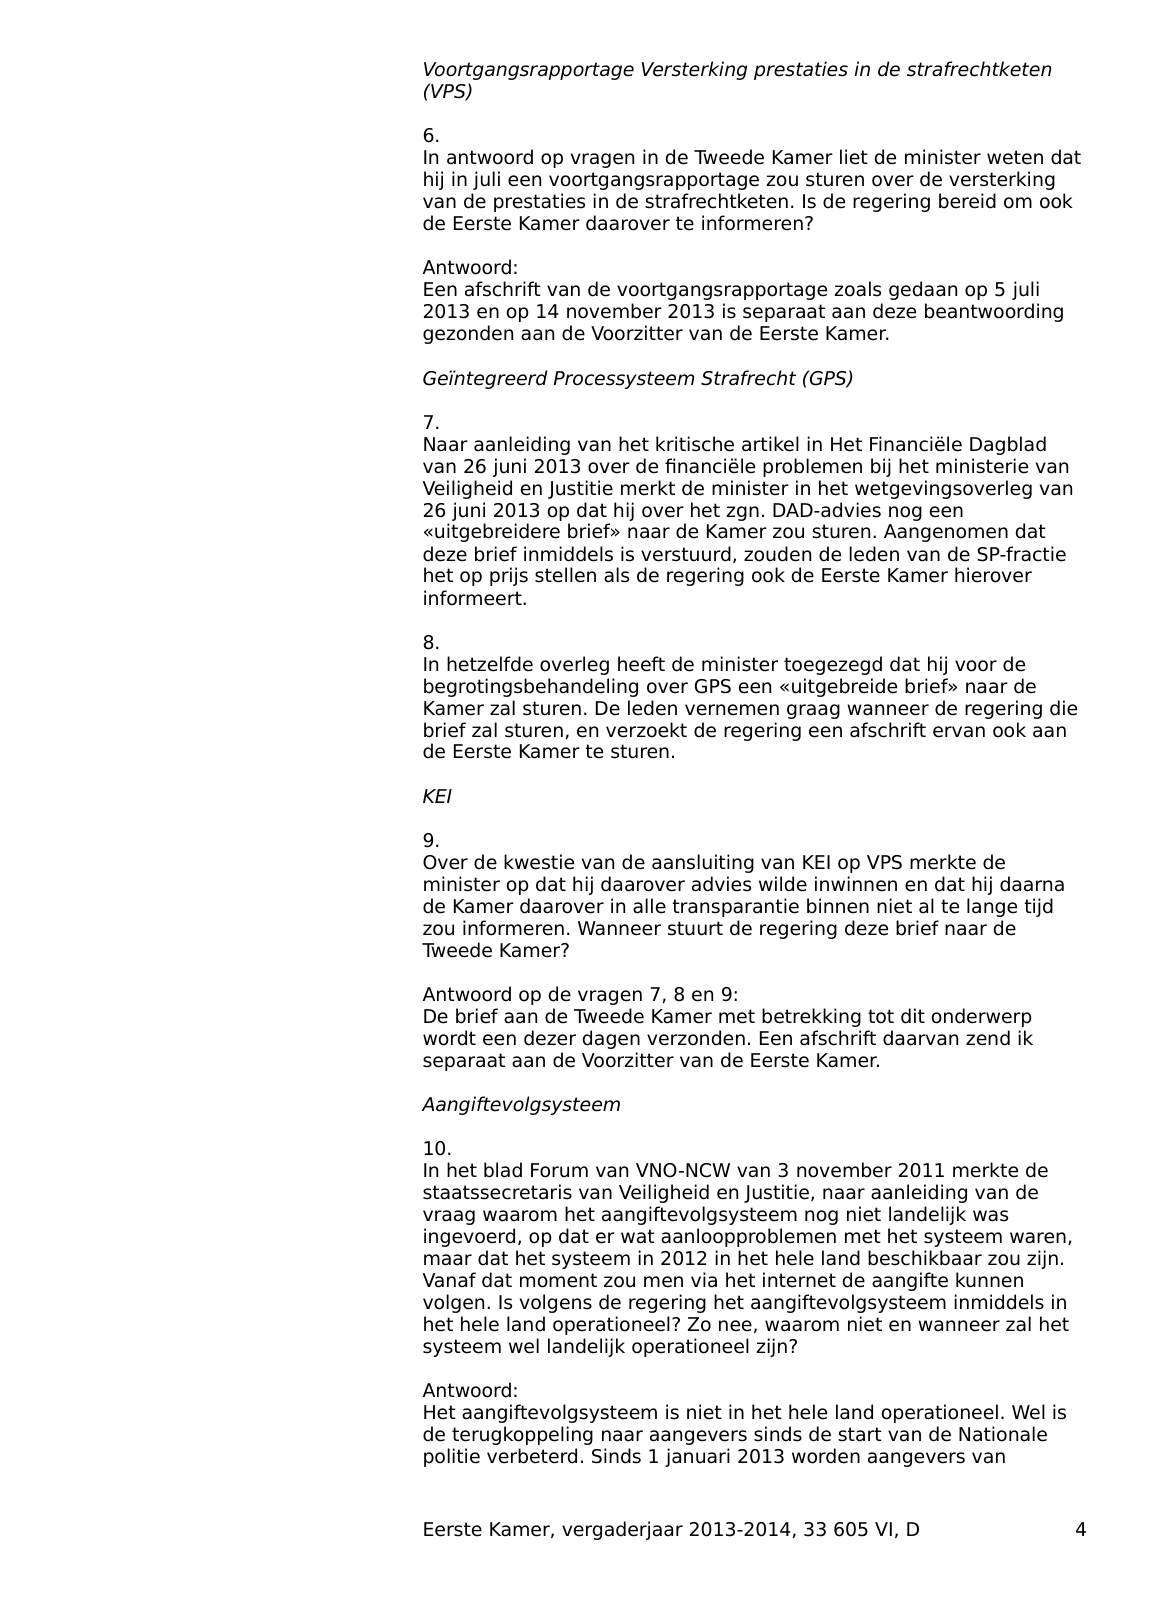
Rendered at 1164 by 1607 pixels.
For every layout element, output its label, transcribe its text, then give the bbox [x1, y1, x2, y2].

text 10. [422, 1138, 1087, 1160]
text Antwoord: [422, 1380, 1087, 1402]
subtitle Geïntegreerd Processysteem Strafrecht (GPS) [422, 367, 1087, 389]
subtitle Voortgangsrapportage Versterking prestaties in de strafrechtketen (VPS) [422, 59, 1087, 103]
subtitle Aangiftevolgsysteem [422, 1094, 1087, 1116]
text In hetzelfde overleg heeft de minister toegezegd dat hij voor de begrotingsbehandeling over GPS een «uitgebreide brief» naar de Kamer zal sturen. De leden vernemen graag wanneer de regering die brief zal sturen, en verzoekt de regering een afschrift ervan ook aan de Eerste Kamer te sturen. [422, 653, 1087, 763]
text De brief aan de Tweede Kamer met betrekking tot dit onderwerp wordt een dezer dagen verzonden. Een afschrift daarvan zend ik separaat aan de Voorzitter van de Eerste Kamer. [422, 1006, 1087, 1072]
subtitle KEI [422, 786, 1087, 808]
text Antwoord op de vragen 7, 8 en 9: [422, 984, 1087, 1006]
text 9. [422, 830, 1087, 852]
text Naar aanleiding van het kritische artikel in Het Financiële Dagblad van 26 juni 2013 over de financiële problemen bij het ministerie van Veiligheid en Justitie merkt de minister in het wetgevingsoverleg van 26 juni 2013 op dat hij over het zgn. DAD-advies nog een «uitgebreidere brief» naar de Kamer zou sturen. Aangenomen dat deze brief inmiddels is verstuurd, zouden de leden van de SP-fractie het op prijs stellen als de regering ook de Eerste Kamer hierover informeert. [422, 433, 1087, 609]
text Over de kwestie van de aansluiting van KEI op VPS merkte de minister op dat hij daarover advies wilde inwinnen en dat hij daarna de Kamer daarover in alle transparantie binnen niet al te lange tijd zou informeren. Wanneer stuurt de regering deze brief naar de Tweede Kamer? [422, 852, 1087, 962]
text In antwoord op vragen in de Tweede Kamer liet de minister weten dat hij in juli een voortgangsrapportage zou sturen over de versterking van de prestaties in de strafrechtketen. Is de regering bereid om ook de Eerste Kamer daarover te informeren? [422, 147, 1087, 235]
text Het aangiftevolgsysteem is niet in het hele land operationeel. Wel is de terugkoppeling naar aangevers sinds de start van de Nationale politie verbeterd. Sinds 1 januari 2013 worden aangevers van [422, 1402, 1087, 1468]
text 6. [422, 125, 1087, 147]
text Een afschrift van de voortgangsrapportage zoals gedaan op 5 juli 2013 en op 14 november 2013 is separaat aan deze beantwoording gezonden aan de Voorzitter van de Eerste Kamer. [422, 279, 1087, 345]
text 8. [422, 632, 1087, 653]
text In het blad Forum van VNO-NCW van 3 november 2011 merkte de staatssecretaris van Veiligheid en Justitie, naar aanleiding van de vraag waarom het aangiftevolgsysteem nog niet landelijk was ingevoerd, op dat er wat aanloopproblemen met het systeem waren, maar dat het systeem in 2012 in het hele land beschikbaar zou zijn. Vanaf dat moment zou men via het internet de aangifte kunnen volgen. Is volgens de regering het aangiftevolgsysteem inmiddels in het hele land operationeel? Zo nee, waarom niet en wanneer zal het systeem wel landelijk operationeel zijn? [422, 1160, 1087, 1358]
text 7. [422, 412, 1087, 433]
text Antwoord: [422, 257, 1087, 279]
